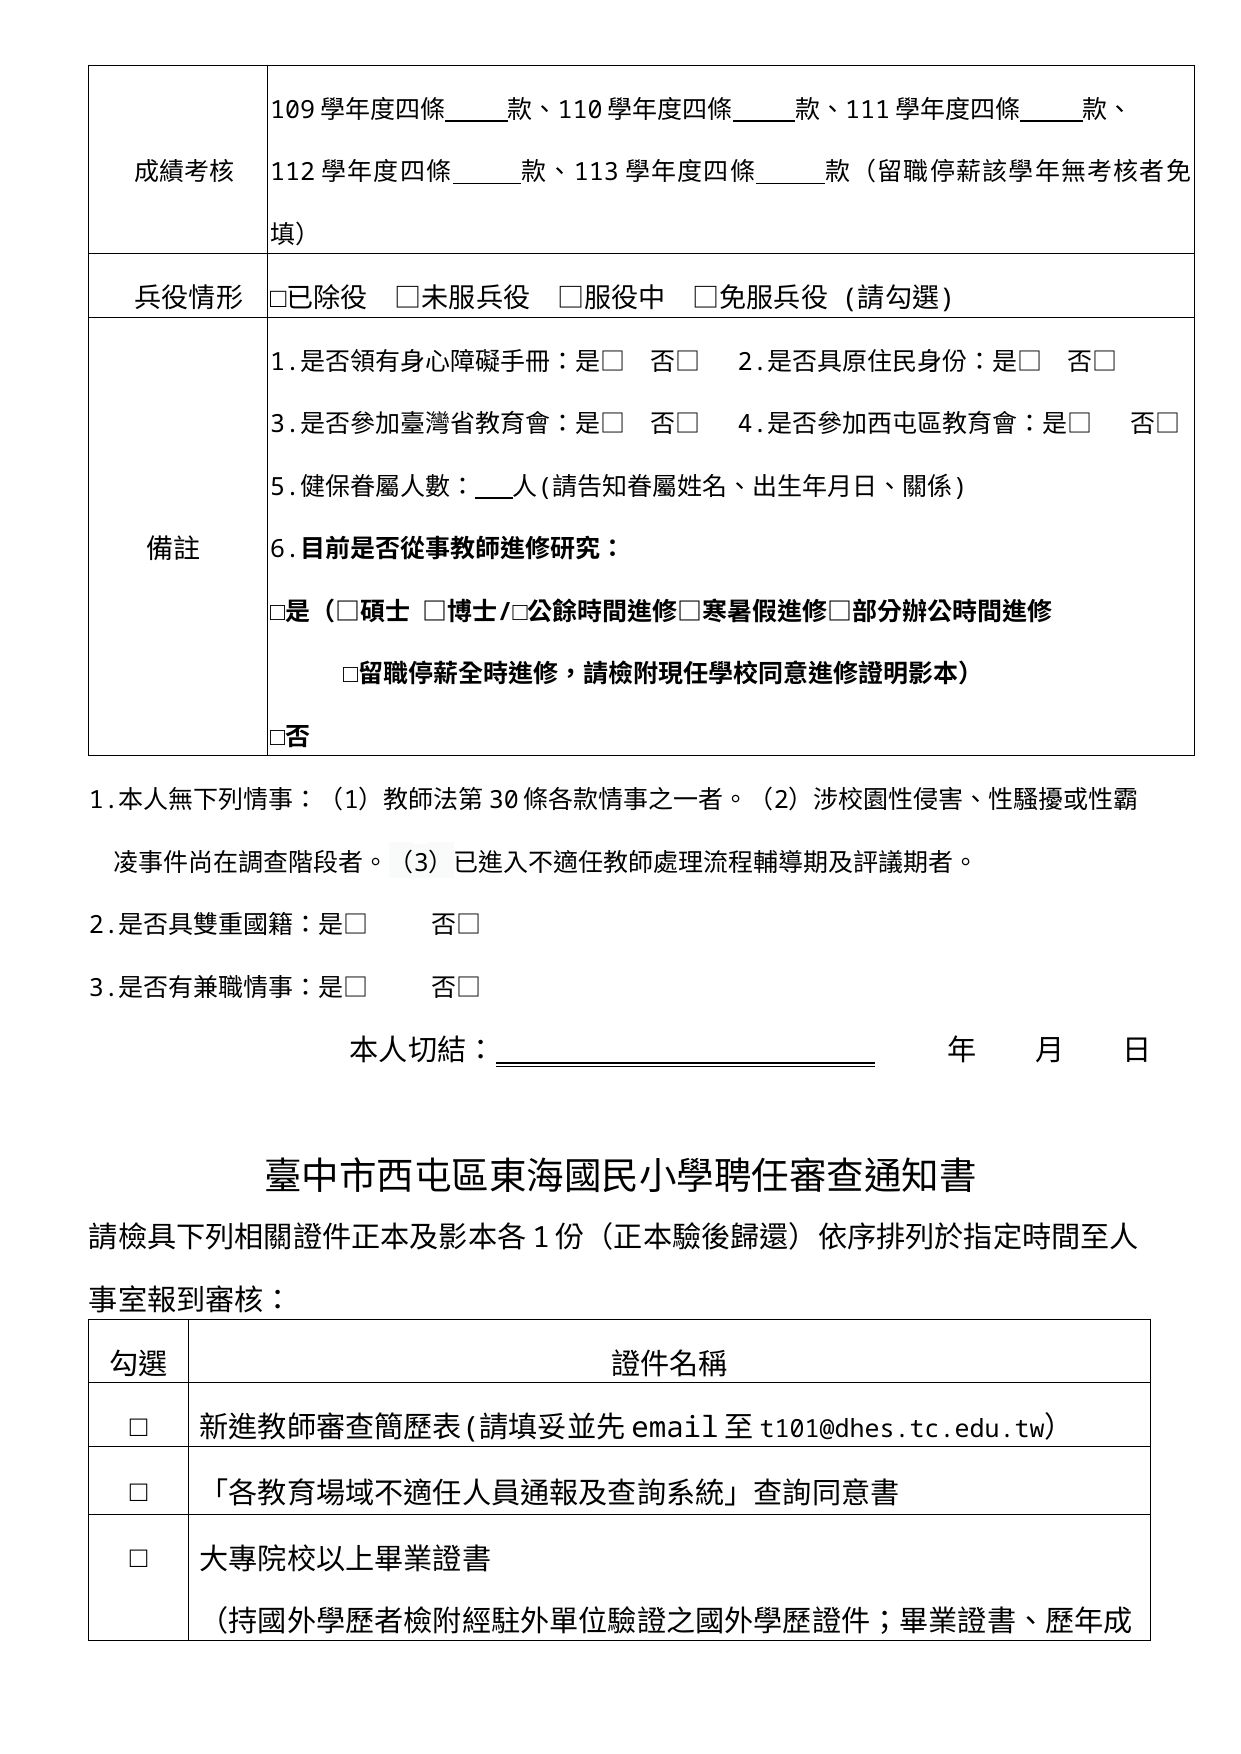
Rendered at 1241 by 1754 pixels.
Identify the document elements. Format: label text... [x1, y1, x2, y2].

text 1.本人無下列情事：（1）教師法第30條各款情事之一者。（2）涉校園性侵害、性騷擾或性霸凌事件尚在調查階段者。（3）已進入不適任教師處理流程輔導期及評議期者。 [89, 756, 1152, 881]
text 臺中市西屯區東海國民小學聘任審查通知書 [89, 1131, 1152, 1194]
table_cell 109學年度四條 款、110學年度四條 款、111學年度四條 款、 112學年度四條 款、113學年度四條 款（留職停薪該學年無考核者免填） [268, 66, 1194, 253]
table_header 證件名稱 [189, 1320, 1150, 1382]
table_cell 1.是否領有身心障礙手冊：是□ 否□ 2.是否具原住民身份：是□ 否□ 3.是否參加臺灣省教育會：是□ 否□ 4.是否參加西屯區教育會：是□ 否□ 5.健保眷屬人數： 人(請告知眷屬姓名、出生年月日、關係) 6.目前是否從事教師進修研究： □是（□碩士 □博士/□公餘時間進修□寒暑假進修□部分辦公時間進修 □留職停薪全時進修，請檢附現任學校同意進修證明影本） □否 [268, 318, 1194, 755]
text 3.是否有兼職情事：是□ 否□ [89, 944, 1152, 1006]
table_cell 備註 [89, 318, 267, 755]
table_cell □已除役 □未服兵役 □服役中 □免服兵役 (請勾選) [268, 254, 1194, 317]
table_cell 新進教師審查簡歷表(請填妥並先email至t101@dhes.tc.edu.tw） [189, 1383, 1150, 1446]
text 請檢具下列相關證件正本及影本各1份（正本驗後歸還）依序排列於指定時間至人事室報到審核： [89, 1194, 1152, 1319]
table_cell 兵役情形 [89, 254, 267, 317]
table_cell □ [89, 1383, 188, 1446]
text 本人切結： 年 月 日 [89, 1006, 1152, 1069]
table_cell 「各教育場域不適任人員通報及查詢系統」查詢同意書 [189, 1447, 1150, 1514]
table_header 勾選 [89, 1320, 188, 1382]
table_cell 大專院校以上畢業證書 （持國外學歷者檢附經駐外單位驗證之國外學歷證件；畢業證書、歷年成 [189, 1515, 1150, 1640]
table_cell 成績考核 [89, 66, 267, 253]
table_cell □ [89, 1515, 188, 1640]
text 2.是否具雙重國籍：是□ 否□ [89, 881, 1152, 944]
table_cell □ [89, 1447, 188, 1514]
